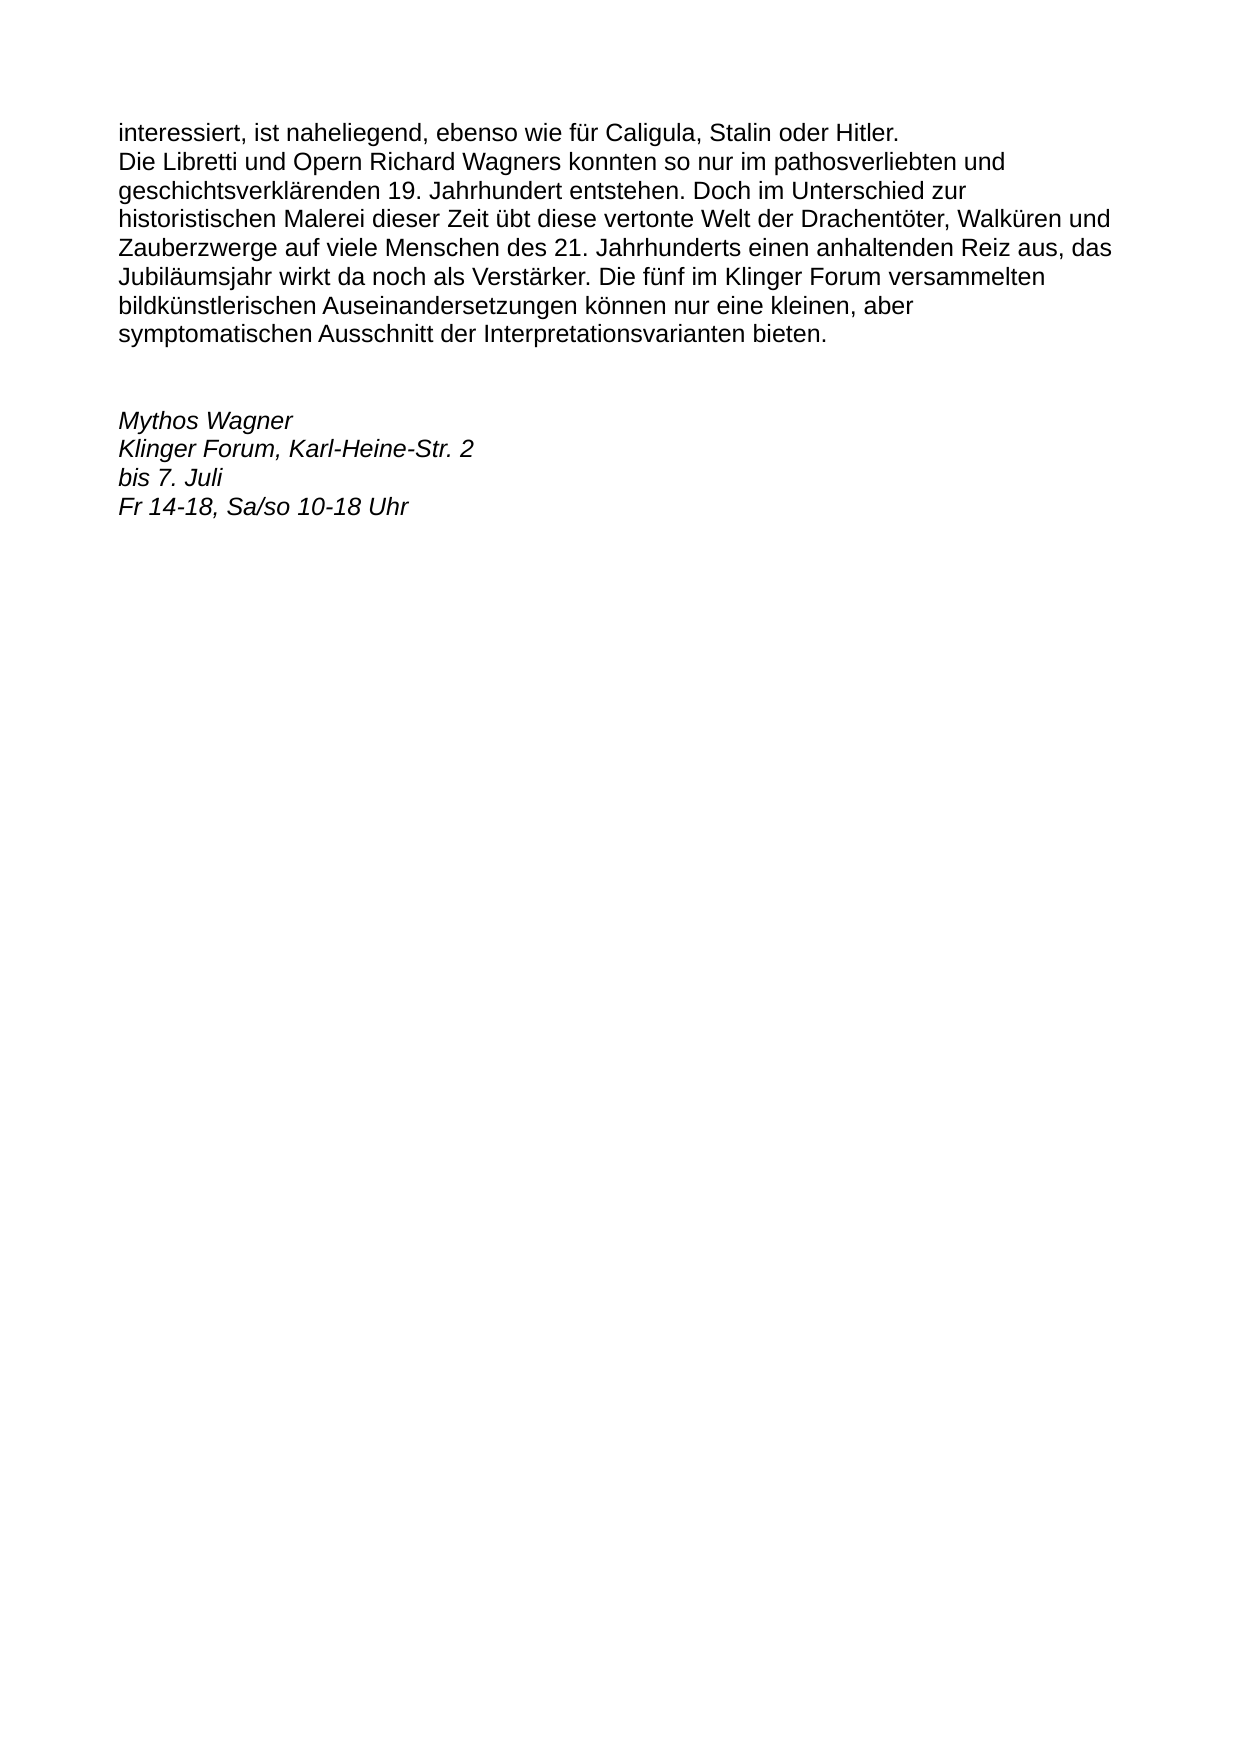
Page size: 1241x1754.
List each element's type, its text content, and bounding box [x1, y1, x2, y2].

text Klinger Forum, Karl-Heine-Str. 2 [118, 434, 1122, 463]
text Mythos Wagner [118, 406, 1122, 434]
text Die Libretti und Opern Richard Wagners konnten so nur im pathosverliebten und geschichtsverklärenden 19. Jahrhundert entstehen. Doch im Unterschied zur historistischen Malerei dieser Zeit übt diese vertonte Welt der Drachentöter, Walküren und Zauberzwerge auf viele Menschen des 21. Jahrhunderts einen anhaltenden Reiz aus, das Jubiläumsjahr wirkt da noch als Verstärker. Die fünf im Klinger Forum versammelten bildkünstlerischen Auseinandersetzungen können nur eine kleinen, aber symptomatischen Ausschnitt der Interpretationsvarianten bieten. [118, 147, 1122, 348]
text Fr 14-18, Sa/so 10-18 Uhr [118, 492, 1122, 521]
text bis 7. Juli [118, 463, 1122, 492]
text interessiert, ist naheliegend, ebenso wie für Caligula, Stalin oder Hitler. [118, 118, 1122, 147]
